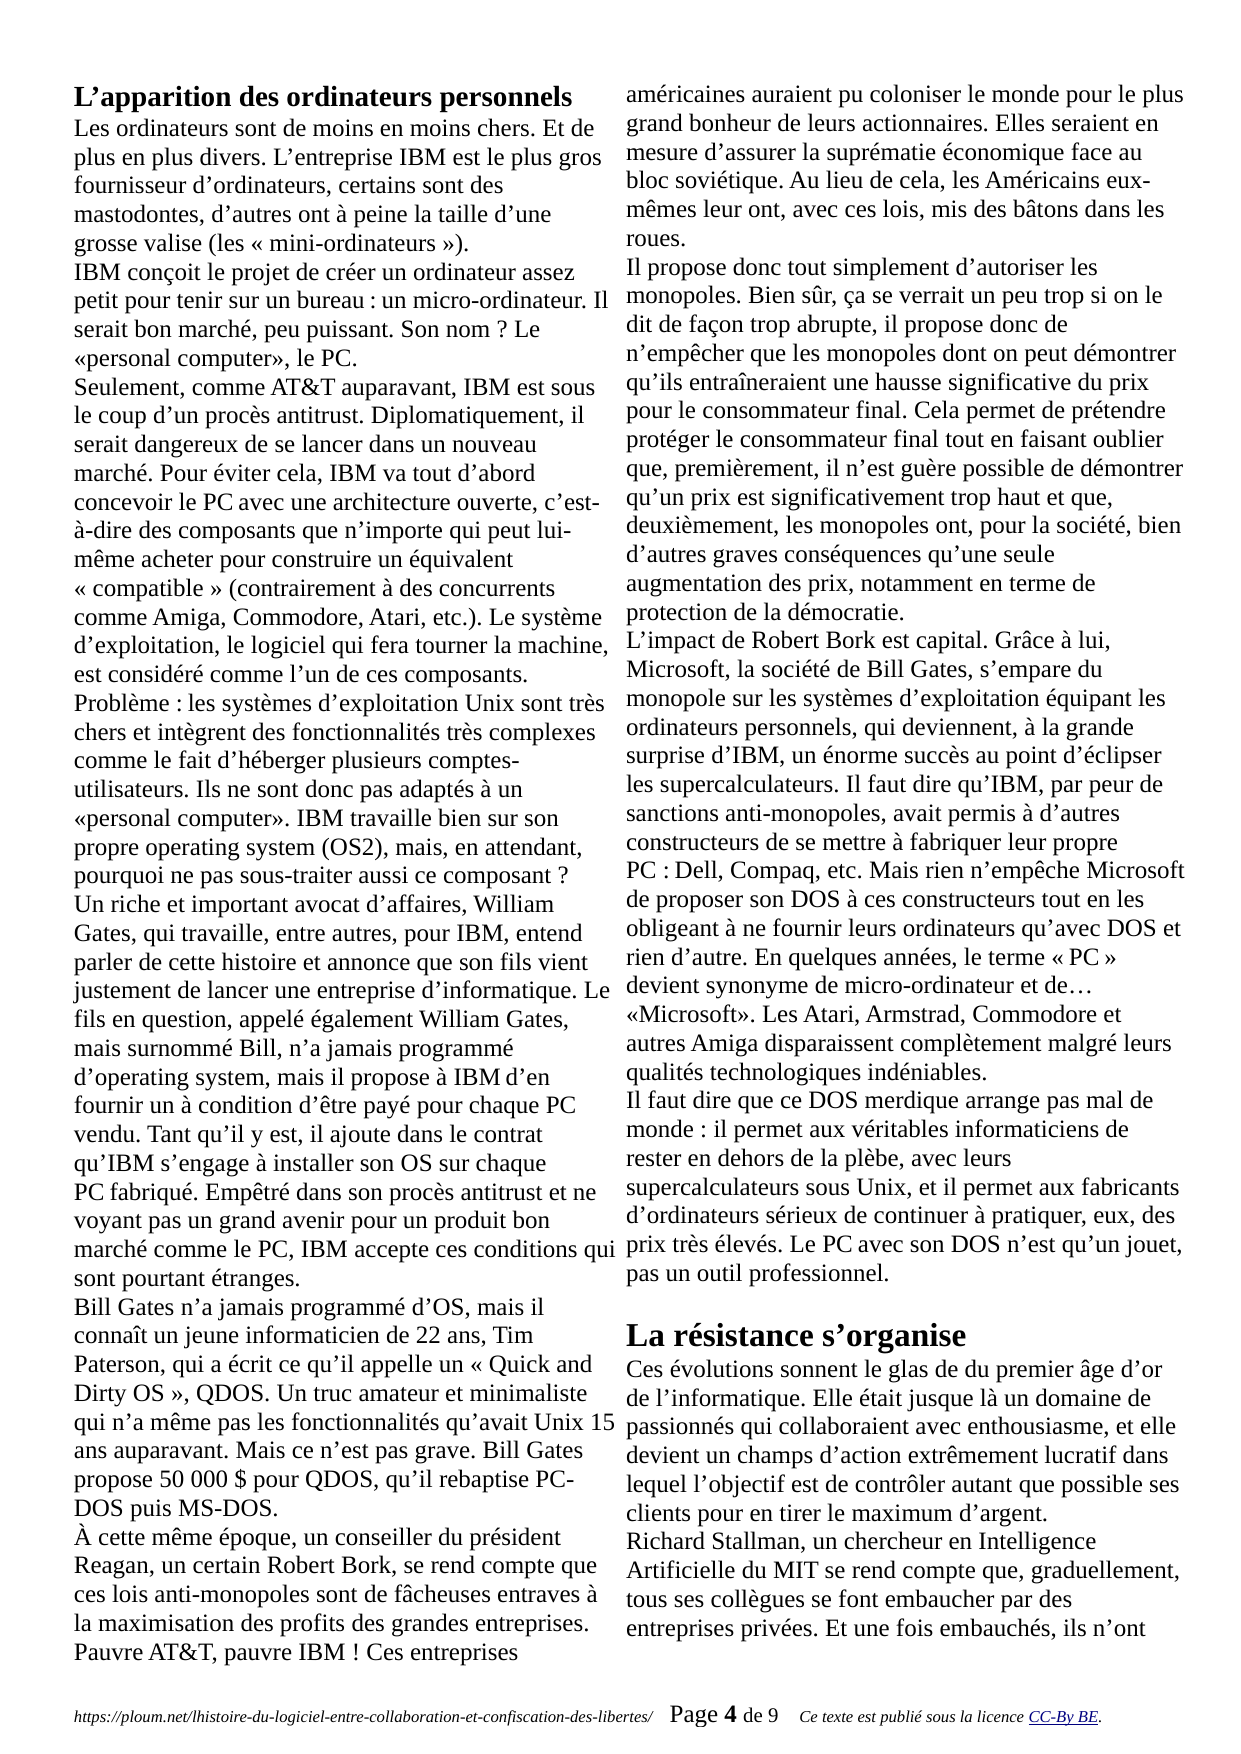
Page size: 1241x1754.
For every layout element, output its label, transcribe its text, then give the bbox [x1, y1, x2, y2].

subtitle La résistance s’organise [626, 1316, 1186, 1354]
text Un riche et important avocat d’affaires, William Gates, qui travaille, entre autres, pour IBM, entend parler de cette histoire et annonce que son fils vient justement de lancer une entreprise d’informatique. Le fils en question, appelé également William Gates, mais surnommé Bill, n’a jamais programmé d’operating system, mais il propose à IBM d’en fournir un à condition d’être payé pour chaque PC vendu. Tant qu’il y est, il ajoute dans le contrat qu’IBM s’engage à installer son OS sur chaque PC fabriqué. Empêtré dans son procès antitrust et ne voyant pas un grand avenir pour un produit bon marché comme le PC, IBM accepte ces conditions qui sont pourtant étranges. [74, 889, 619, 1292]
text Bill Gates n’a jamais programmé d’OS, mais il connaît un jeune informaticien de 22 ans, Tim Paterson, qui a écrit ce qu’il appelle un « Quick and Dirty OS », QDOS. Un truc amateur et minimaliste qui n’a même pas les fonctionnalités qu’avait Unix 15 ans auparavant. Mais ce n’est pas grave. Bill Gates propose 50 000 $ pour QDOS, qu’il rebaptise PC-DOS puis MS-DOS. [74, 1292, 619, 1522]
subtitle L’apparition des ordinateurs personnels [74, 79, 619, 113]
text À cette même époque, un conseiller du président Reagan, un certain Robert Bork, se rend compte que ces lois anti-monopoles sont de fâcheuses entraves à la maximisation des profits des grandes entreprises. Pauvre AT&T, pauvre IBM ! Ces entreprises [74, 1522, 619, 1665]
text Seulement, comme AT&T auparavant, IBM est sous le coup d’un procès antitrust. Diplomatiquement, il serait dangereux de se lancer dans un nouveau marché. Pour éviter cela, IBM va tout d’abord concevoir le PC avec une architecture ouverte, c’est-à-dire des composants que n’importe qui peut lui-même acheter pour construire un équivalent « compatible » (contrairement à des concurrents comme Amiga, Commodore, Atari, etc.). Le système d’exploitation, le logiciel qui fera tourner la machine, est considéré comme l’un de ces composants. Problème : les systèmes d’exploitation Unix sont très chers et intègrent des fonctionnalités très complexes comme le fait d’héberger plusieurs comptes-utilisateurs. Ils ne sont donc pas adaptés à un «personal computer». IBM travaille bien sur son propre operating system (OS2), mais, en attendant, pourquoi ne pas sous-traiter aussi ce composant ? [74, 372, 619, 889]
text L’impact de Robert Bork est capital. Grâce à lui, Microsoft, la société de Bill Gates, s’empare du monopole sur les systèmes d’exploitation équipant les ordinateurs personnels, qui deviennent, à la grande surprise d’IBM, un énorme succès au point d’éclipser les supercalculateurs. Il faut dire qu’IBM, par peur de sanctions anti-monopoles, avait permis à d’autres constructeurs de se mettre à fabriquer leur propre PC : Dell, Compaq, etc. Mais rien n’empêche Microsoft de proposer son DOS à ces constructeurs tout en les obligeant à ne fournir leurs ordinateurs qu’avec DOS et rien d’autre. En quelques années, le terme « PC » devient synonyme de micro-ordinateur et de… «Microsoft». Les Atari, Armstrad, Commodore et autres Amiga disparaissent complètement malgré leurs qualités technologiques indéniables. [626, 626, 1186, 1086]
text Richard Stallman, un chercheur en Intelligence Artificielle du MIT se rend compte que, graduellement, tous ses collègues se font embaucher par des entreprises privées. Et une fois embauchés, ils n’ont [626, 1526, 1186, 1641]
text Les ordinateurs sont de moins en moins chers. Et de plus en plus divers. L’entreprise IBM est le plus gros fournisseur d’ordinateurs, certains sont des mastodontes, d’autres ont à peine la taille d’une grosse valise (les « mini-ordinateurs »). [74, 113, 619, 257]
text Ces évolutions sonnent le glas de du premier âge d’or de l’informatique. Elle était jusque là un domaine de passionnés qui collaboraient avec enthousiasme, et elle devient un champs d’action extrêmement lucratif dans lequel l’objectif est de contrôler autant que possible ses clients pour en tirer le maximum d’argent. [626, 1354, 1186, 1526]
text IBM conçoit le projet de créer un ordinateur assez petit pour tenir sur un bureau : un micro-ordinateur. Il serait bon marché, peu puissant. Son nom ? Le «personal computer», le PC. [74, 257, 619, 372]
text Il faut dire que ce DOS merdique arrange pas mal de monde : il permet aux véritables informaticiens de rester en dehors de la plèbe, avec leurs supercalculateurs sous Unix, et il permet aux fabricants d’ordinateurs sérieux de continuer à pratiquer, eux, des prix très élevés. Le PC avec son DOS n’est qu’un jouet, pas un outil professionnel. [626, 1086, 1186, 1287]
text américaines auraient pu coloniser le monde pour le plus grand bonheur de leurs actionnaires. Elles seraient en mesure d’assurer la suprématie économique face au bloc soviétique. Au lieu de cela, les Américains eux-mêmes leur ont, avec ces lois, mis des bâtons dans les roues. [626, 79, 1186, 252]
text Il propose donc tout simplement d’autoriser les monopoles. Bien sûr, ça se verrait un peu trop si on le dit de façon trop abrupte, il propose donc de n’empêcher que les monopoles dont on peut démontrer qu’ils entraîneraient une hausse significative du prix pour le consommateur final. Cela permet de prétendre protéger le consommateur final tout en faisant oublier que, premièrement, il n’est guère possible de démontrer qu’un prix est significativement trop haut et que, deuxièmement, les monopoles ont, pour la société, bien d’autres graves conséquences qu’une seule augmentation des prix, notamment en terme de protection de la démocratie. [626, 252, 1186, 626]
